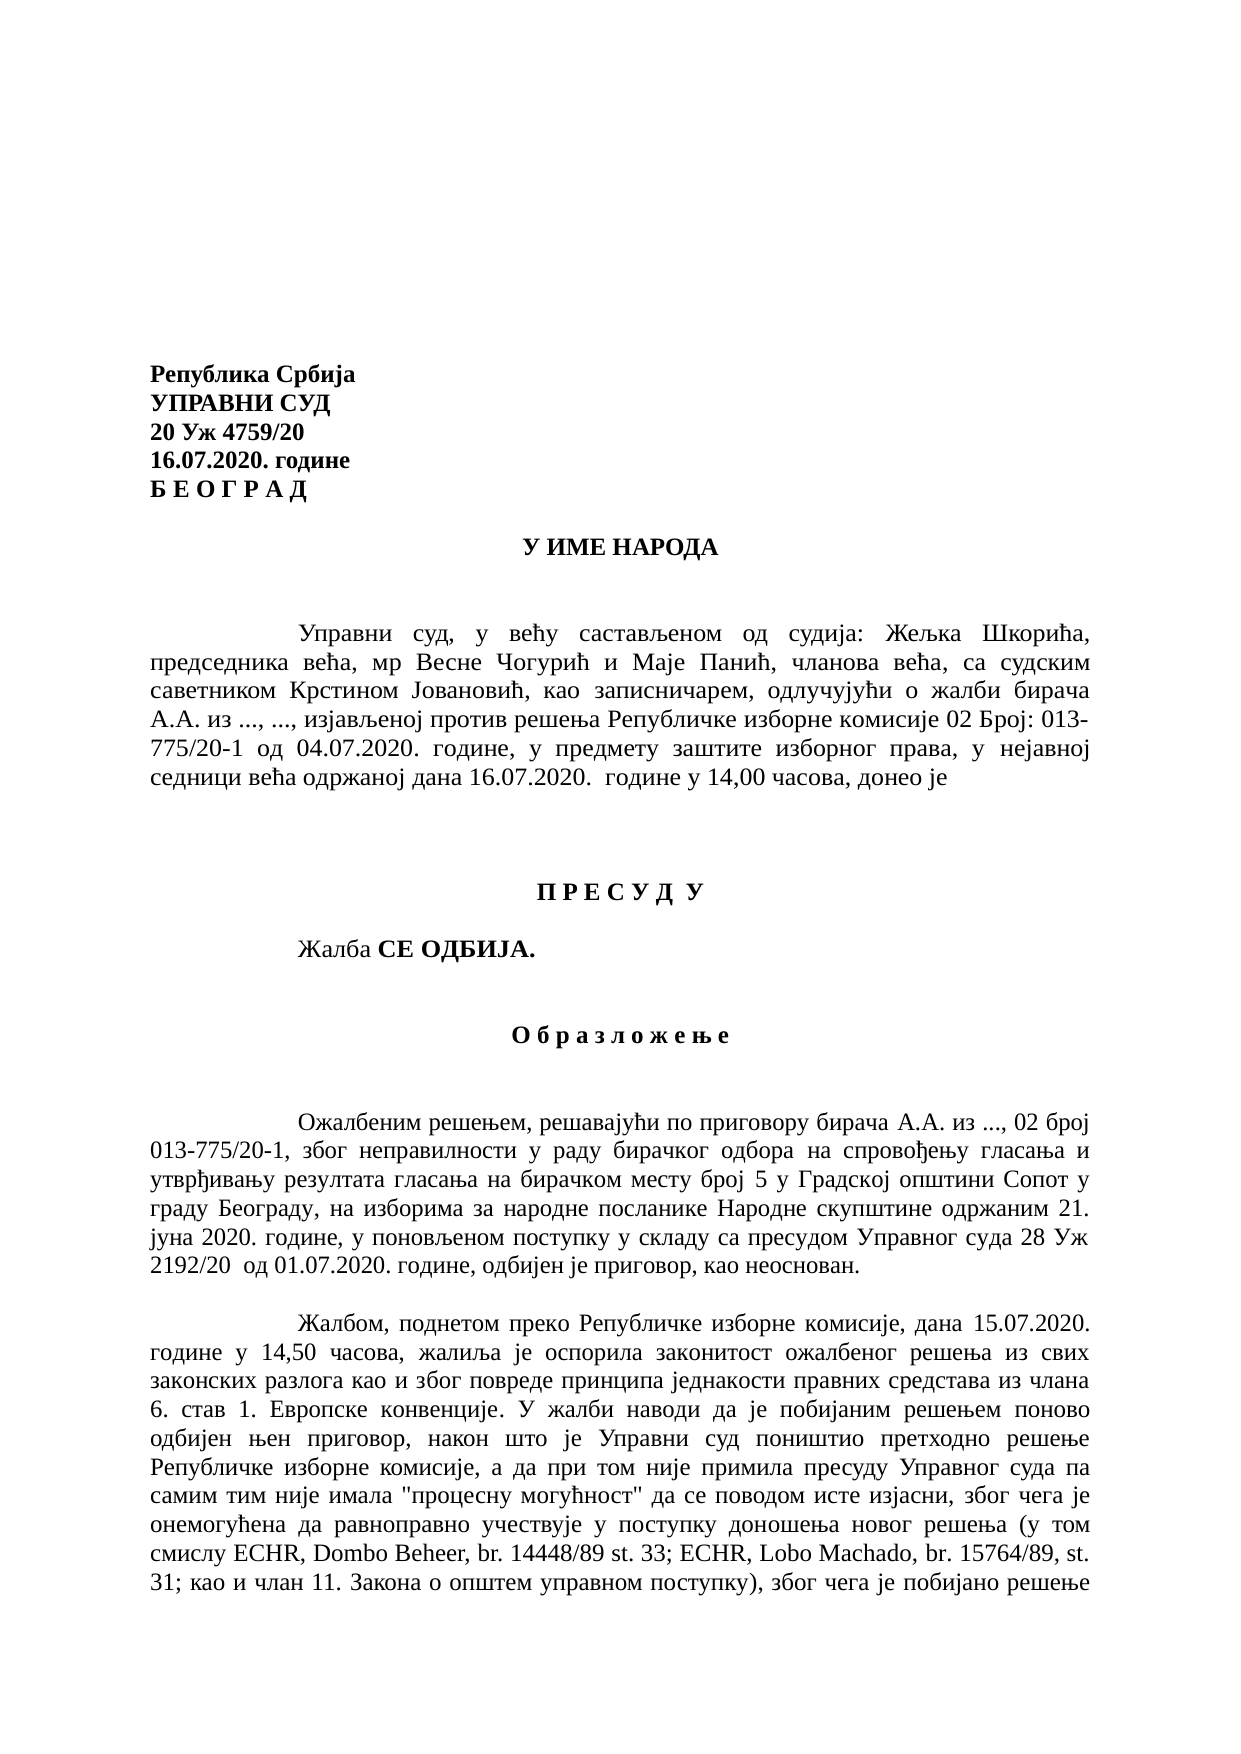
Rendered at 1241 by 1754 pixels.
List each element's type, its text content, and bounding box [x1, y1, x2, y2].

text О б р а з л о ж е њ е [150, 1020, 1090, 1049]
text П Р Е С У Д У [150, 877, 1090, 905]
text Управни суд, у већу састављеном од судија: Жељка Шкорића, председника већа, мр Весне Чогурић и Маје Панић, чланова већа, са судским саветником Крстином Јовановић, као записничарем, одлучујући о жалби бирача А.А. из ..., ..., изјављеној против решења Републичке изборне комисије 02 Број: 013-775/20-1 од 04.07.2020. године, у предмету заштите изборног права, у нејавној седници већа одржаној дана 16.07.2020. године у 14,00 часова, донео је [150, 618, 1090, 790]
text Република Србија [150, 148, 1090, 388]
text Б Е О Г Р А Д [150, 474, 1090, 503]
text У ИМЕ НАРОДА [150, 532, 1090, 560]
text Ожалбеним решењем, решавајући по приговору бирача А.А. из ..., 02 број 013-775/20-1, због неправилности у раду бирачког одбора на спровођењу гласања и утврђивању резултата гласања на бирачком месту број 5 у Градској општини Сопот у граду Београду, на изборима за народне посланике Народне скупштине одржаним 21. јуна 2020. године, у поновљеном поступку у складу са пресудом Управног суда 28 Уж 2192/20 од 01.07.2020. године, одбијен је приговор, као неоснован. [150, 1107, 1090, 1279]
text 20 Уж 4759/20 [150, 417, 1090, 445]
text Жалба СЕ ОДБИЈА. [150, 934, 1090, 963]
text УПРАВНИ СУД [150, 388, 1090, 417]
text Жалбом, поднетом преко Републичке изборне комисије, дана 15.07.2020. године у 14,50 часова, жалиља је оспорила законитост ожалбеног решења из свих законских разлога као и због повреде принципа једнакости правних средстава из члана 6. став 1. Европске конвенције. У жалби наводи да је побијаним решењем поново одбијен њен приговор, након што је Управни суд поништио претходно решење Републичке изборне комисије, а да при том није примила пресуду Управног суда па самим тим није имала "процесну могућност" да се поводом исте изјасни, због чега је онемогућена да равноправно учествује у поступку доношења новог решења (у том смислу ECHR, Dombo Beheer, br. 14448/89 st. 33; ECHR, Lobo Machado, br. 15764/89, st. 31; као и члан 11. Закона о општем управном поступку), због чега је побијано решење [150, 1308, 1090, 1595]
text 16.07.2020. године [150, 445, 1090, 474]
